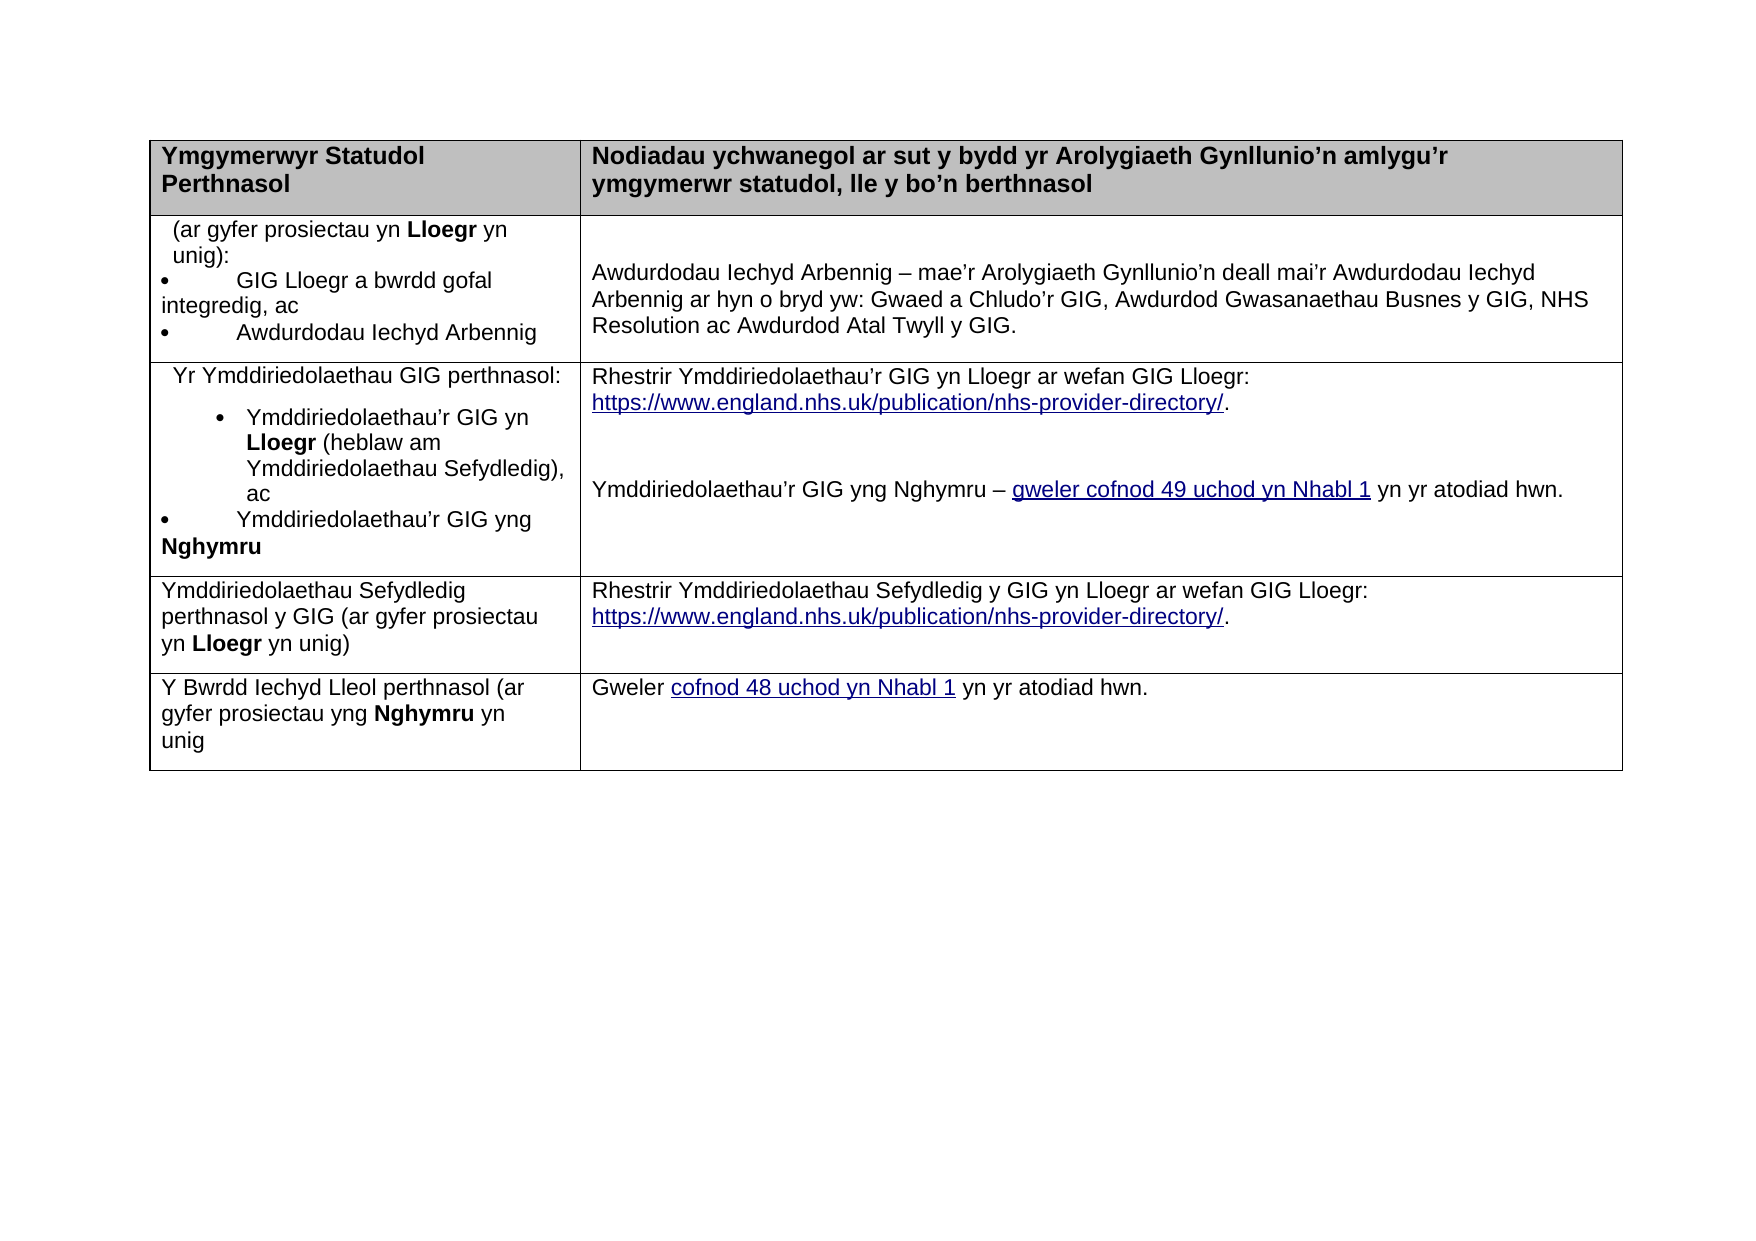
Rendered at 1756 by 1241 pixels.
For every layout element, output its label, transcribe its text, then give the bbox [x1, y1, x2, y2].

table_cell Yr Ymddiriedolaethau GIG perthnasol: Ymddiriedolaethau’r GIG yn Lloegr (heblaw am Ymddiriedolaethau Sefydledig), ac Ymddiriedolaethau’r GIG yng Nghymru [151, 363, 580, 576]
table_cell Rhestrir Ymddiriedolaethau’r GIG yn Lloegr ar wefan GIG Lloegr: https://www.england.nhs.uk/publication/nhs-provider-directory/. Ymddiriedolaethau’r GIG yng Nghymru – gweler cofnod 49 uchod yn Nhabl 1 yn yr atodiad hwn. [581, 363, 1622, 576]
table_cell Ymddiriedolaethau Sefydledig perthnasol y GIG (ar gyfer prosiectau yn Lloegr yn unig) [151, 577, 580, 673]
table_header Nodiadau ychwanegol ar sut y bydd yr Arolygiaeth Gynllunio’n amlygu’r ymgymerwr statudol, lle y bo’n berthnasol [581, 141, 1622, 215]
table_header Ymgymerwyr Statudol Perthnasol [151, 141, 580, 215]
table_cell Gweler cofnod 48 uchod yn Nhabl 1 yn yr atodiad hwn. [581, 674, 1622, 769]
table_cell Awdurdodau Iechyd Arbennig – mae’r Arolygiaeth Gynllunio’n deall mai’r Awdurdodau Iechyd Arbennig ar hyn o bryd yw: Gwaed a Chludo’r GIG, Awdurdod Gwasanaethau Busnes y GIG, NHS Resolution ac Awdurdod Atal Twyll y GIG. [581, 216, 1622, 362]
table_cell Rhestrir Ymddiriedolaethau Sefydledig y GIG yn Lloegr ar wefan GIG Lloegr: https://www.england.nhs.uk/publication/nhs-provider-directory/. [581, 577, 1622, 673]
table_cell (ar gyfer prosiectau yn Lloegr yn unig): GIG Lloegr a bwrdd gofal integredig, ac Awdurdodau Iechyd Arbennig [151, 216, 580, 362]
table_cell Y Bwrdd Iechyd Lleol perthnasol (ar gyfer prosiectau yng Nghymru yn unig [151, 674, 580, 769]
